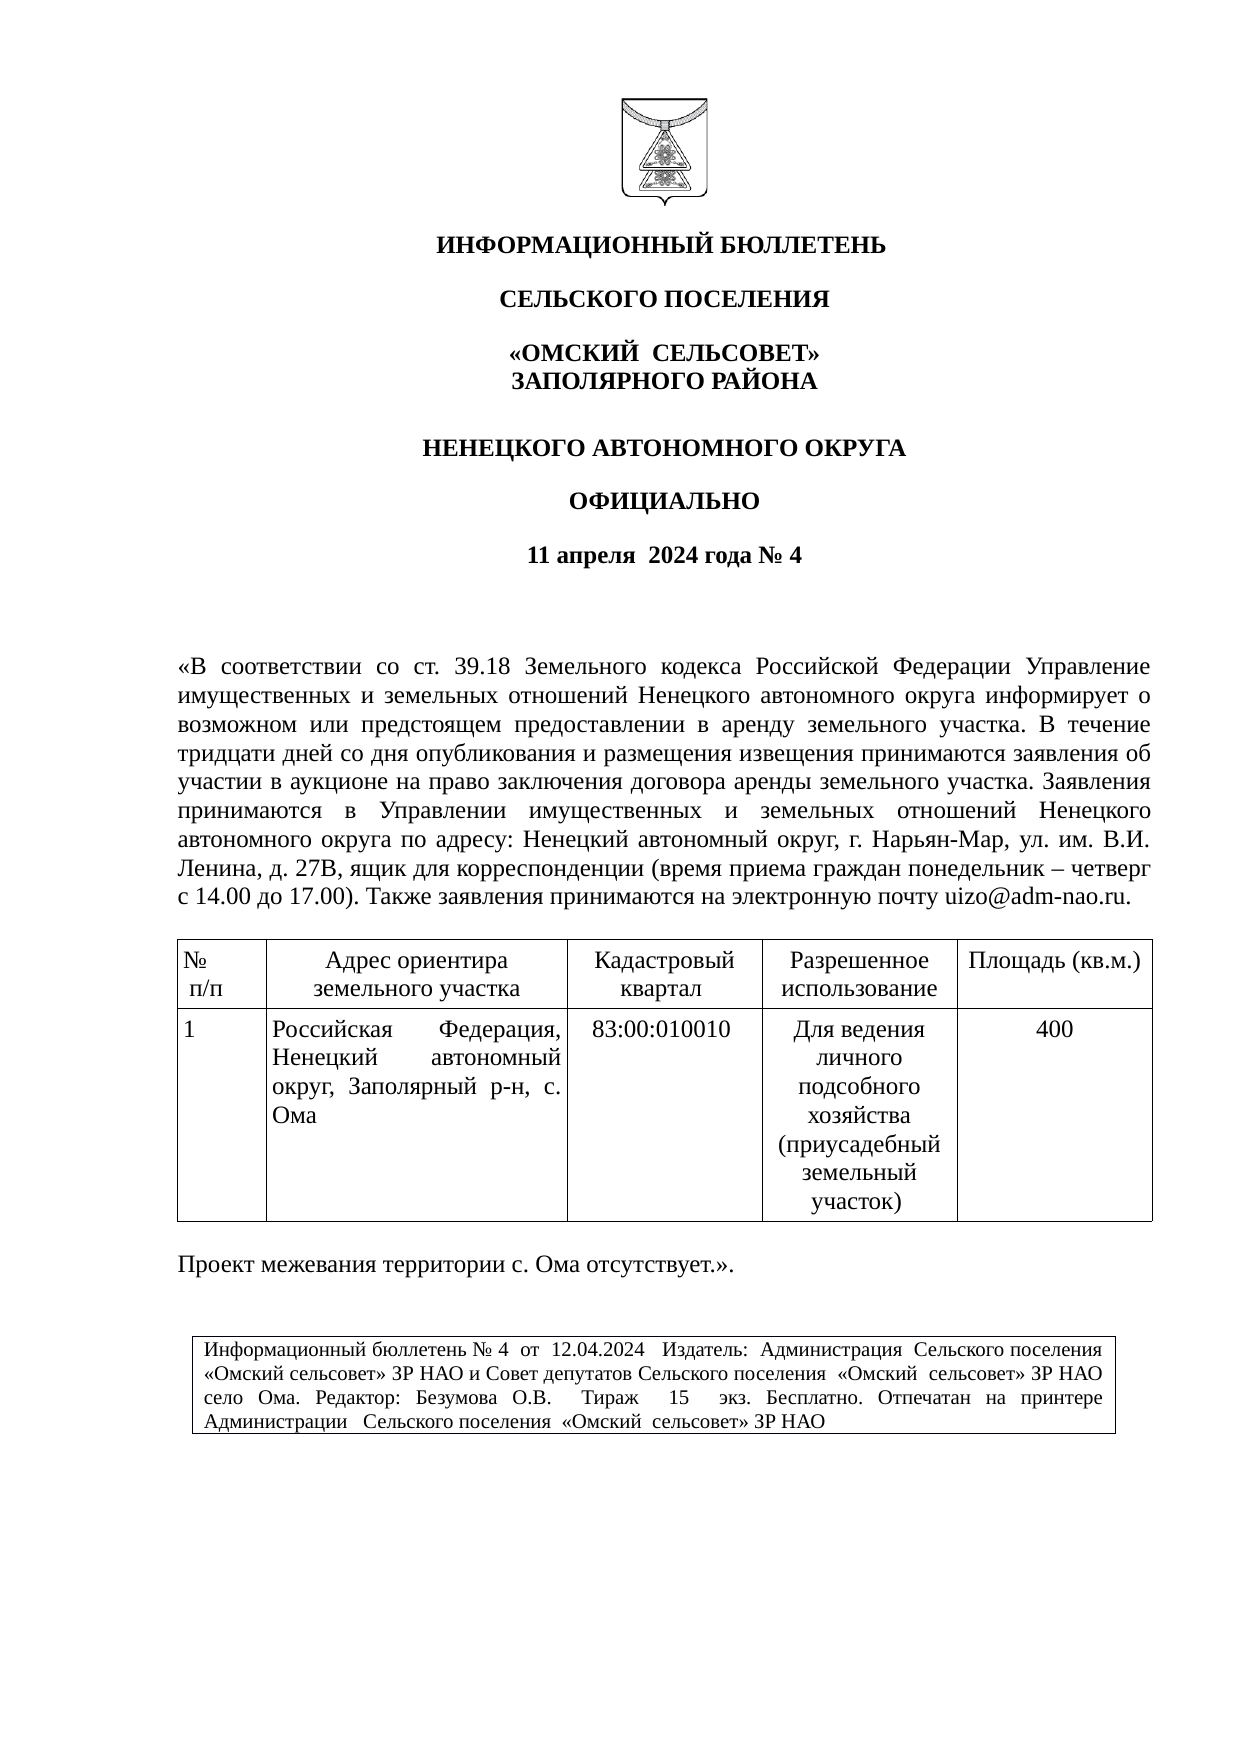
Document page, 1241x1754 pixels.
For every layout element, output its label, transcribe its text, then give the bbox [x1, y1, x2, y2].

subtitle ОФИЦИАЛЬНО [177, 486, 1152, 515]
table_cell Для ведения личного подсобного хозяйства (приусадебный земельный участок) [763, 1009, 957, 1221]
table_header № п/п [178, 940, 266, 1008]
text ЗАПОЛЯРНОГО РАЙОНА [177, 366, 1152, 395]
text Проект межевания территории с. Ома отсутствует.». [177, 1249, 1152, 1278]
subtitle НЕНЕЦКОГО АВТОНОМНОГО ОКРУГА [177, 433, 1152, 461]
table_header Площадь (кв.м.) [958, 940, 1152, 1008]
table_cell 83:00:010010 [568, 1009, 762, 1221]
subtitle «ОМСКИЙ СЕЛЬСОВЕТ» [177, 338, 1152, 366]
table_cell 400 [958, 1009, 1152, 1221]
table_cell 1 [178, 1009, 266, 1221]
subtitle 11 апреля 2024 года № 4 [177, 540, 1152, 569]
table_header Адрес ориентира земельного участка [267, 940, 567, 1008]
subtitle СЕЛЬСКОГО ПОСЕЛЕНИЯ [177, 284, 1152, 313]
table_header Информационный бюллетень № 4 от 12.04.2024 Издатель: Администрация Сельского поселения «Омский сельсовет» ЗР НАО и Совет депутатов Сельского поселения «Омский сельсовет» ЗР НАО село Ома. Редактор: Безумова О.В. Тираж 15 экз. Бесплатно. Отпечатан на принтере Администрации Сельского поселения «Омский сельсовет» ЗР НАО [193, 1337, 1115, 1433]
table_header Разрешенное использование [763, 940, 957, 1008]
text «В соответствии со ст. 39.18 Земельного кодекса Российской Федерации Управление имущественных и земельных отношений Ненецкого автономного округа информирует о возможном или предстоящем предоставлении в аренду земельного участка. В течение тридцати дней со дня опубликования и размещения извещения принимаются заявления об участии в аукционе на право заключения договора аренды земельного участка. Заявления принимаются в Управлении имущественных и земельных отношений Ненецкого автономного округа по адресу: Ненецкий автономный округ, г. Нарьян-Мар, ул. им. В.И. Ленина, д. 27В, ящик для корреспонденции (время приема граждан понедельник – четверг с 14.00 до 17.00). Также заявления принимаются на электронную почту uizo@adm-nao.ru. [177, 651, 1152, 910]
table_header Кадастровый квартал [568, 940, 762, 1008]
picture [621, 98, 708, 206]
table_cell Российская Федерация, Ненецкий автономный округ, Заполярный р-н, с. Ома [267, 1009, 567, 1221]
subtitle ИНФОРМАЦИОННЫЙ БЮЛЛЕТЕНЬ [177, 230, 1152, 259]
